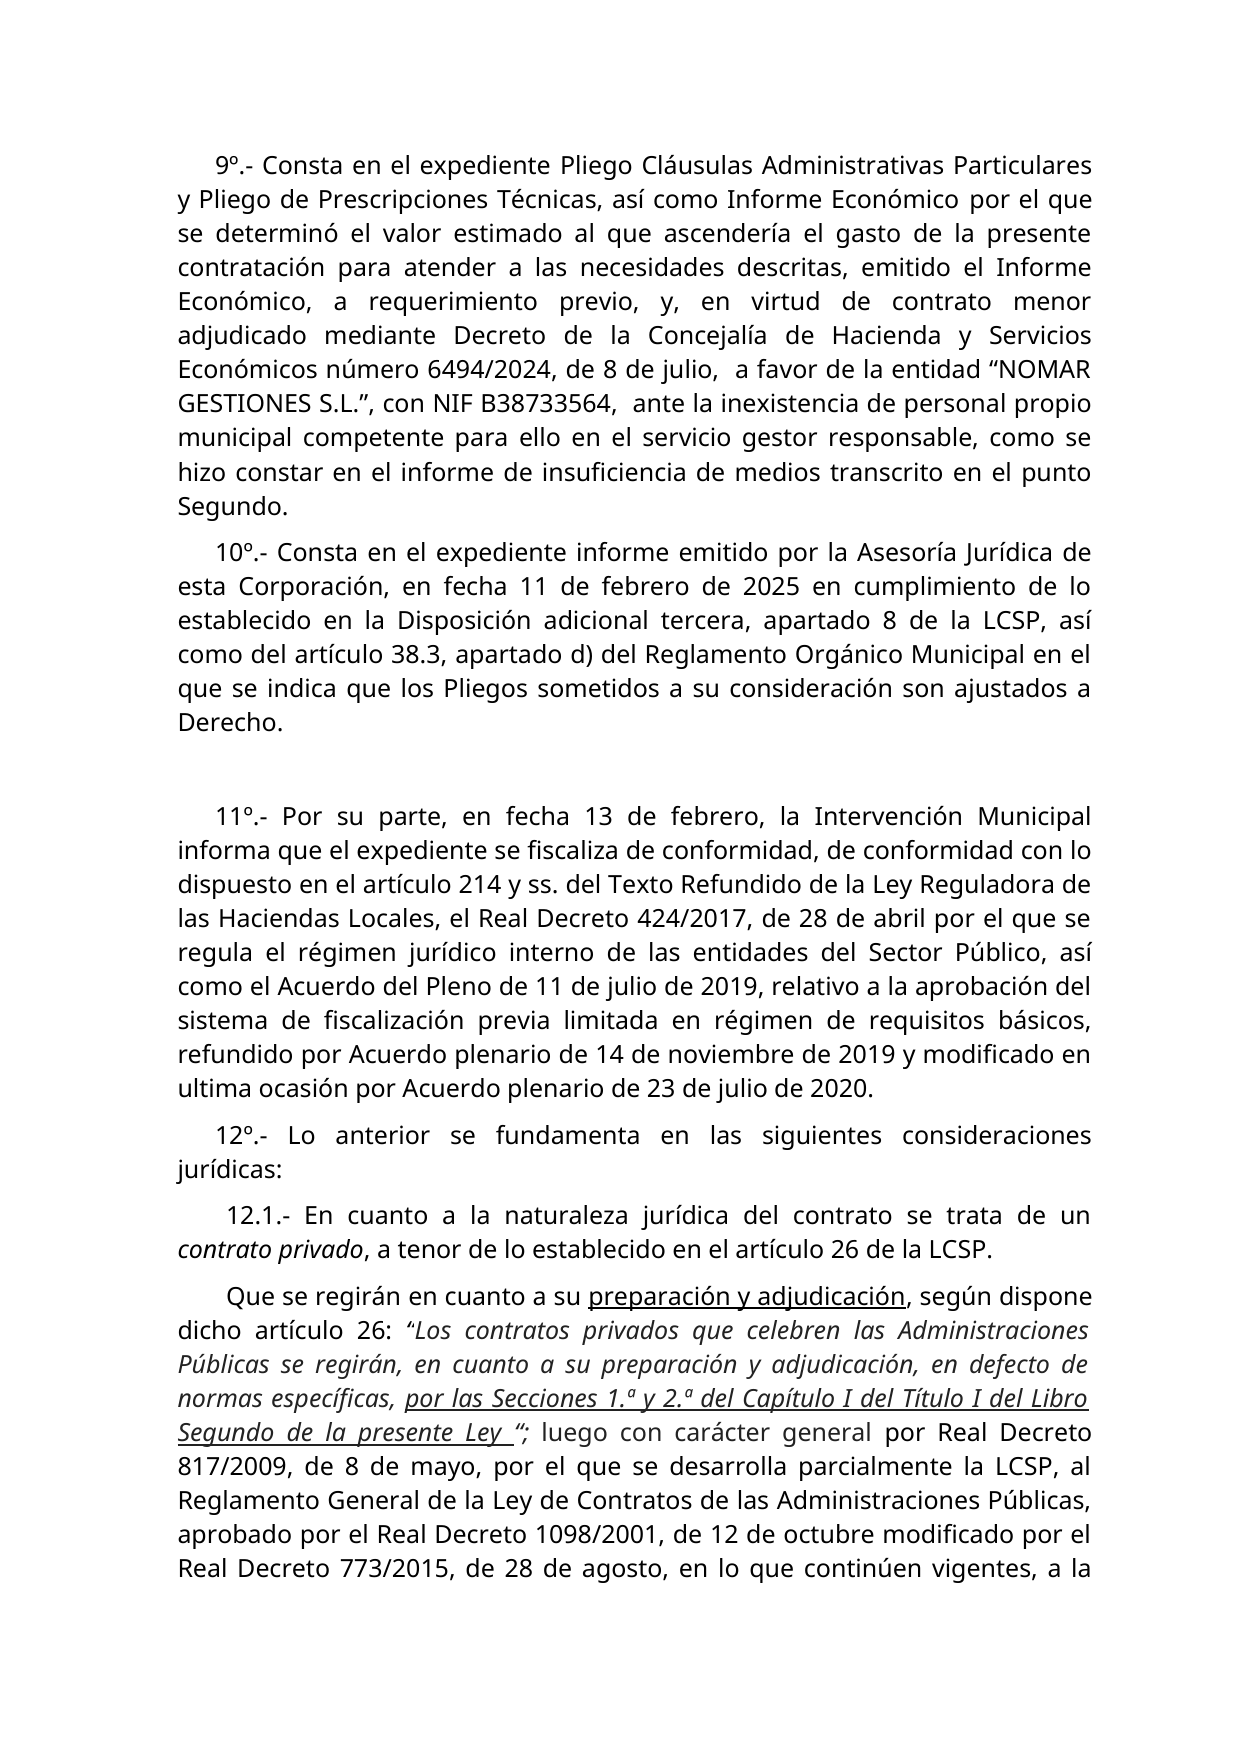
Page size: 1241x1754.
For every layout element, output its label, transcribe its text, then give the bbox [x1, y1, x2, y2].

text Que se regirán en cuanto a su preparación y adjudicación, según dispone dicho artículo 26: “Los contratos privados que celebren las Administraciones Públicas se regirán, en cuanto a su preparación y adjudicación, en defecto de normas específicas, por las Secciones 1.ª y 2.ª del Capítulo I del Título I del Libro Segundo de la presente Ley “; luego con carácter general por Real Decreto 817/2009, de 8 de mayo, por el que se desarrolla parcialmente la LCSP, al Reglamento General de la Ley de Contratos de las Administraciones Públicas, aprobado por el Real Decreto 1098/2001, de 12 de octubre modificado por el Real Decreto 773/2015, de 28 de agosto, en lo que continúen vigentes, a la [177, 1278, 1093, 1585]
text 11º.- Por su parte, en fecha 13 de febrero, la Intervención Municipal informa que el expediente se fiscaliza de conformidad, de conformidad con lo dispuesto en el artículo 214 y ss. del Texto Refundido de la Ley Reguladora de las Haciendas Locales, el Real Decreto 424/2017, de 28 de abril por el que se regula el régimen jurídico interno de las entidades del Sector Público, así como el Acuerdo del Pleno de 11 de julio de 2019, relativo a la aprobación del sistema de fiscalización previa limitada en régimen de requisitos básicos, refundido por Acuerdo plenario de 14 de noviembre de 2019 y modificado en ultima ocasión por Acuerdo plenario de 23 de julio de 2020. [177, 798, 1093, 1105]
text 9º.- Consta en el expediente Pliego Cláusulas Administrativas Particulares y Pliego de Prescripciones Técnicas, así como Informe Económico por el que se determinó el valor estimado al que ascendería el gasto de la presente contratación para atender a las necesidades descritas, emitido el Informe Económico, a requerimiento previo, y, en virtud de contrato menor adjudicado mediante Decreto de la Concejalía de Hacienda y Servicios Económicos número 6494/2024, de 8 de julio, a favor de la entidad “NOMAR GESTIONES S.L.”, con NIF B38733564, ante la inexistencia de personal propio municipal competente para ello en el servicio gestor responsable, como se hizo constar en el informe de insuficiencia de medios transcrito en el punto Segundo. [177, 148, 1093, 522]
text 12.1.- En cuanto a la naturaleza jurídica del contrato se trata de un contrato privado, a tenor de lo establecido en el artículo 26 de la LCSP. [177, 1198, 1093, 1266]
text 10º.- Consta en el expediente informe emitido por la Asesoría Jurídica de esta Corporación, en fecha 11 de febrero de 2025 en cumplimiento de lo establecido en la Disposición adicional tercera, apartado 8 de la LCSP, así como del artículo 38.3, apartado d) del Reglamento Orgánico Municipal en el que se indica que los Pliegos sometidos a su consideración son ajustados a Derecho. [177, 535, 1093, 739]
text 12º.- Lo anterior se fundamenta en las siguientes consideraciones jurídicas: [177, 1117, 1093, 1185]
